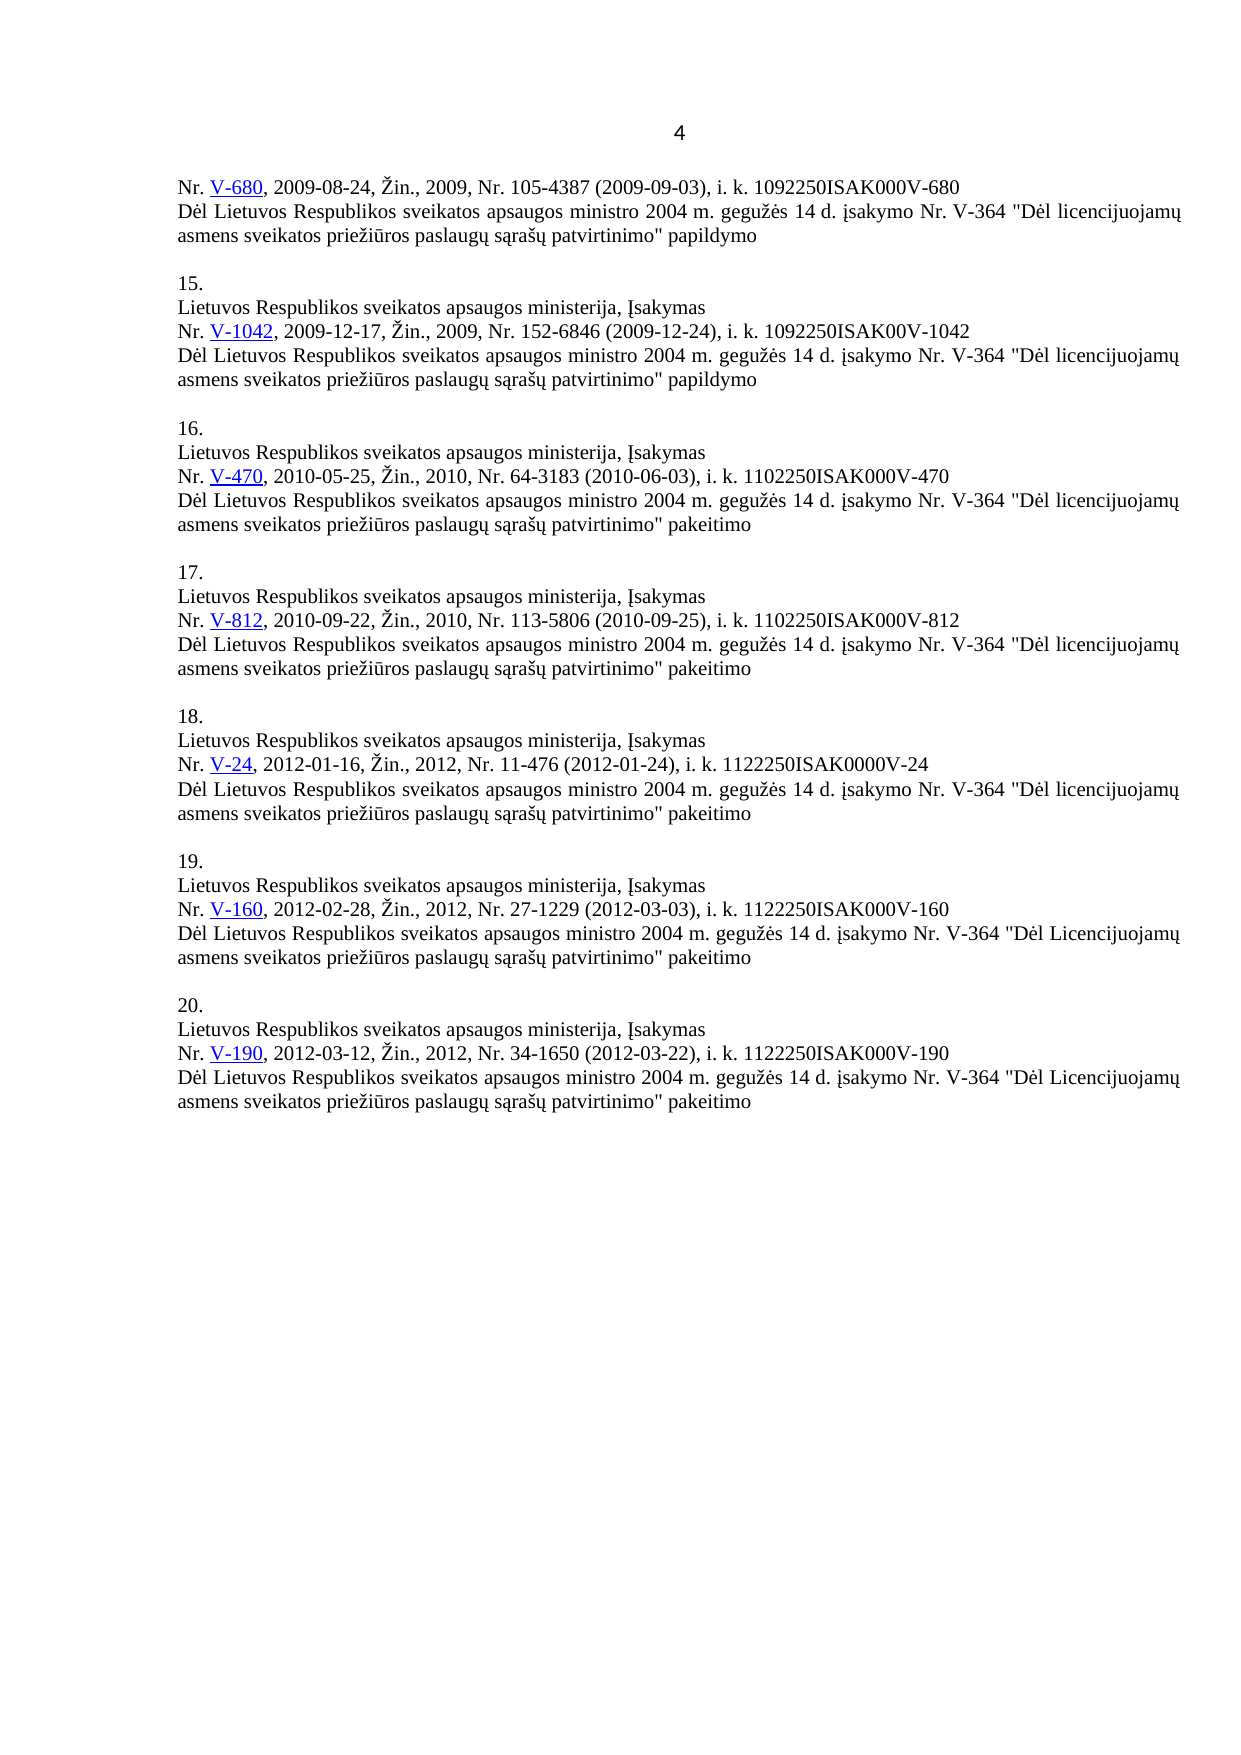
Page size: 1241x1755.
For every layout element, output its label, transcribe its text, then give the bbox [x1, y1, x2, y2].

text 17. [177, 560, 1181, 584]
text Dėl Lietuvos Respublikos sveikatos apsaugos ministro 2004 m. gegužės 14 d. įsakymo Nr. V-364 "Dėl licencijuojamų asmens sveikatos priežiūros paslaugų sąrašų patvirtinimo" pakeitimo [177, 776, 1181, 824]
text Dėl Lietuvos Respublikos sveikatos apsaugos ministro 2004 m. gegužės 14 d. įsakymo Nr. V-364 "Dėl licencijuojamų asmens sveikatos priežiūros paslaugų sąrašų patvirtinimo" papildymo [177, 199, 1181, 247]
text Nr. V-470, 2010-05-25, Žin., 2010, Nr. 64-3183 (2010-06-03), i. k. 1102250ISAK000V-470 [177, 464, 1181, 488]
text Dėl Lietuvos Respublikos sveikatos apsaugos ministro 2004 m. gegužės 14 d. įsakymo Nr. V-364 "Dėl licencijuojamų asmens sveikatos priežiūros paslaugų sąrašų patvirtinimo" papildymo [177, 343, 1181, 391]
text Nr. V-1042, 2009-12-17, Žin., 2009, Nr. 152-6846 (2009-12-24), i. k. 1092250ISAK00V-1042 [177, 319, 1181, 343]
text Nr. V-160, 2012-02-28, Žin., 2012, Nr. 27-1229 (2012-03-03), i. k. 1122250ISAK000V-160 [177, 897, 1181, 921]
text Lietuvos Respublikos sveikatos apsaugos ministerija, Įsakymas [177, 873, 1181, 897]
text Dėl Lietuvos Respublikos sveikatos apsaugos ministro 2004 m. gegužės 14 d. įsakymo Nr. V-364 "Dėl licencijuojamų asmens sveikatos priežiūros paslaugų sąrašų patvirtinimo" pakeitimo [177, 488, 1181, 536]
text Lietuvos Respublikos sveikatos apsaugos ministerija, Įsakymas [177, 728, 1181, 752]
text 19. [177, 849, 1181, 873]
text Dėl Lietuvos Respublikos sveikatos apsaugos ministro 2004 m. gegužės 14 d. įsakymo Nr. V-364 "Dėl licencijuojamų asmens sveikatos priežiūros paslaugų sąrašų patvirtinimo" pakeitimo [177, 632, 1181, 680]
text Nr. V-812, 2010-09-22, Žin., 2010, Nr. 113-5806 (2010-09-25), i. k. 1102250ISAK000V-812 [177, 608, 1181, 632]
text Nr. V-24, 2012-01-16, Žin., 2012, Nr. 11-476 (2012-01-24), i. k. 1122250ISAK0000V-24 [177, 752, 1181, 776]
text 16. [177, 416, 1181, 439]
text Nr. V-190, 2012-03-12, Žin., 2012, Nr. 34-1650 (2012-03-22), i. k. 1122250ISAK000V-190 [177, 1041, 1181, 1065]
text Lietuvos Respublikos sveikatos apsaugos ministerija, Įsakymas [177, 439, 1181, 464]
text Lietuvos Respublikos sveikatos apsaugos ministerija, Įsakymas [177, 1017, 1181, 1041]
text 15. [177, 271, 1181, 295]
text Lietuvos Respublikos sveikatos apsaugos ministerija, Įsakymas [177, 295, 1181, 319]
text Lietuvos Respublikos sveikatos apsaugos ministerija, Įsakymas [177, 584, 1181, 608]
text Dėl Lietuvos Respublikos sveikatos apsaugos ministro 2004 m. gegužės 14 d. įsakymo Nr. V-364 "Dėl Licencijuojamų asmens sveikatos priežiūros paslaugų sąrašų patvirtinimo" pakeitimo [177, 1065, 1181, 1113]
text 18. [177, 704, 1181, 728]
text Dėl Lietuvos Respublikos sveikatos apsaugos ministro 2004 m. gegužės 14 d. įsakymo Nr. V-364 "Dėl Licencijuojamų asmens sveikatos priežiūros paslaugų sąrašų patvirtinimo" pakeitimo [177, 921, 1181, 969]
text 20. [177, 993, 1181, 1017]
text Nr. V-680, 2009-08-24, Žin., 2009, Nr. 105-4387 (2009-09-03), i. k. 1092250ISAK000V-680 [177, 175, 1181, 199]
